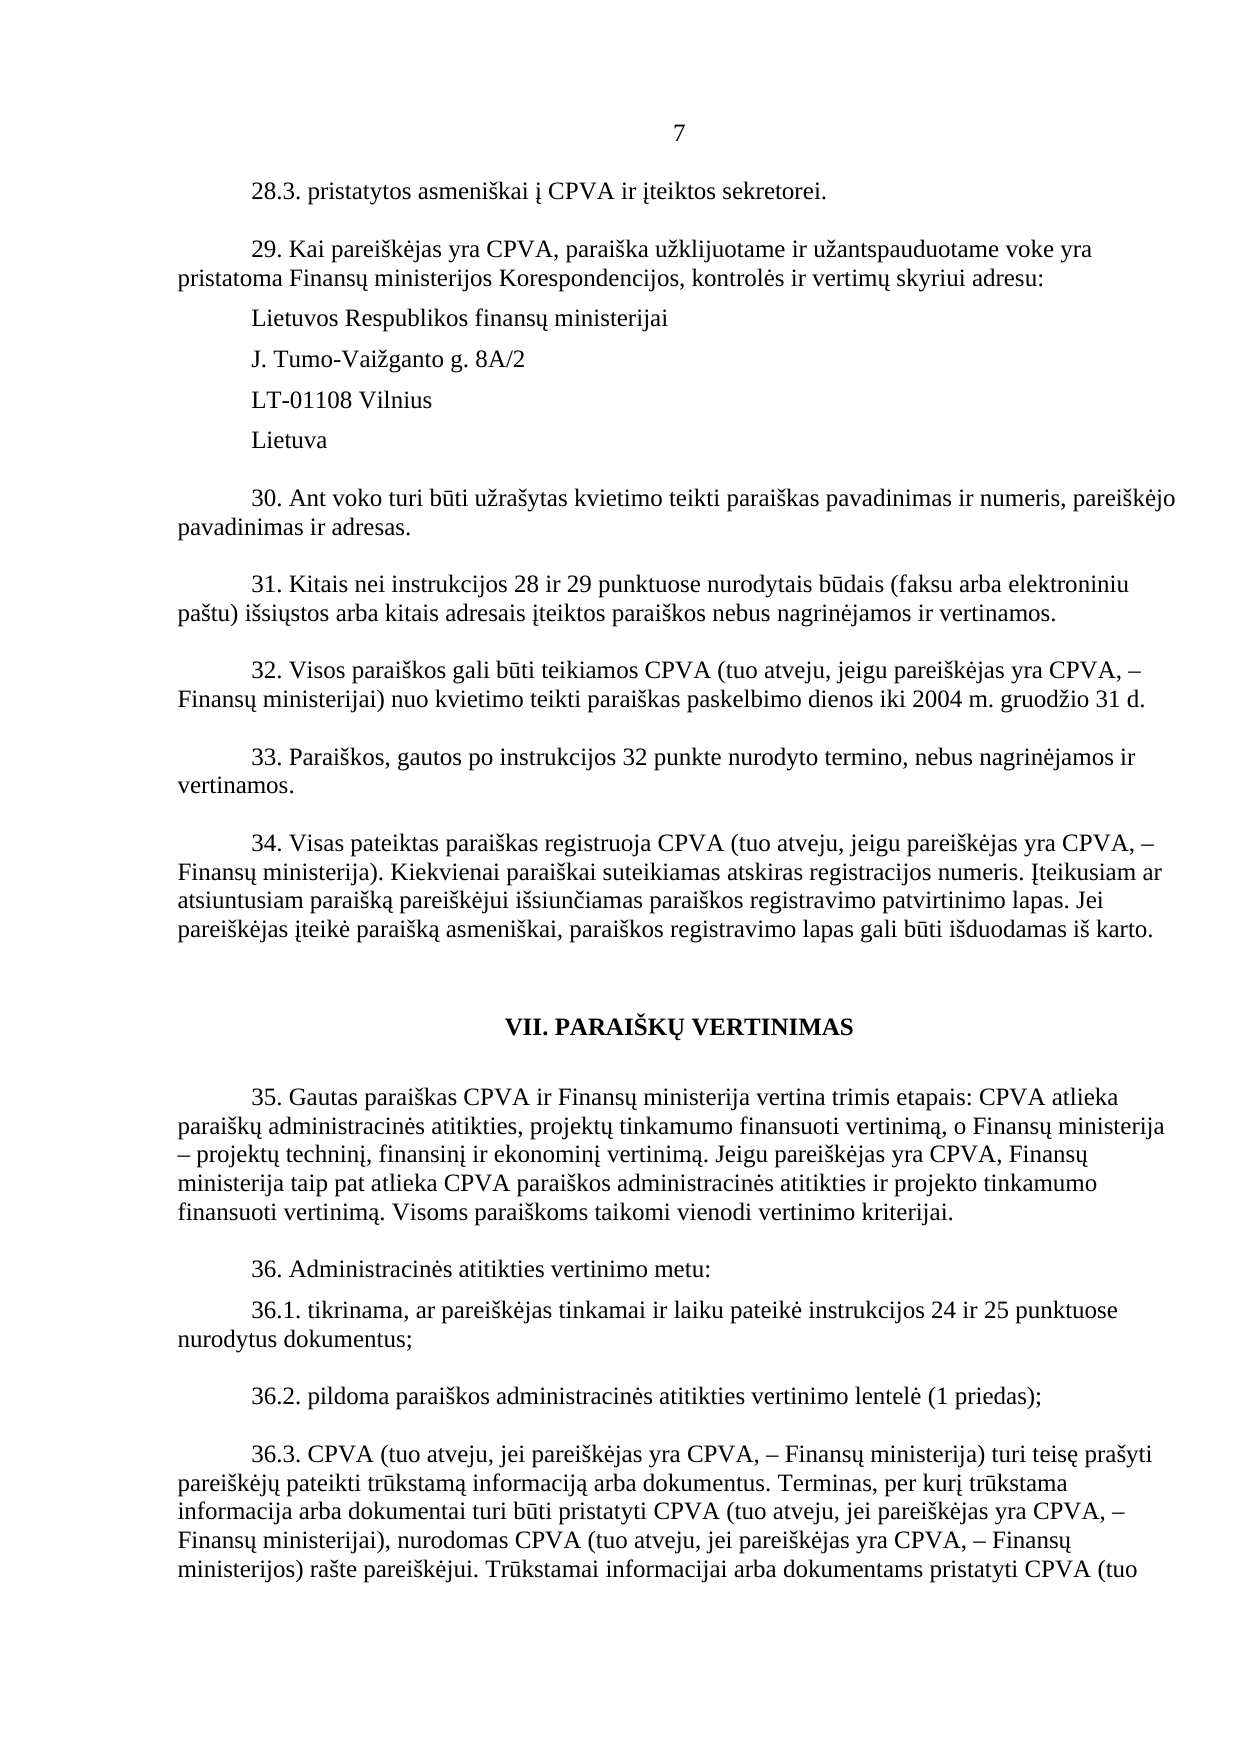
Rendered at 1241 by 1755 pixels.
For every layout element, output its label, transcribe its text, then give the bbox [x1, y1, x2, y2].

text VII. PARAIŠKŲ VERTINIMAS [177, 1012, 1181, 1041]
text 34. Visas pateiktas paraiškas registruoja CPVA (tuo atveju, jeigu pareiškėjas yra CPVA, – Finansų ministerija). Kiekvienai paraiškai suteikiamas atskiras registracijos numeris. Įteikusiam ar atsiuntusiam paraišką pareiškėjui išsiunčiamas paraiškos registravimo patvirtinimo lapas. Jei pareiškėjas įteikė paraišką asmeniškai, paraiškos registravimo lapas gali būti išduodamas iš karto. [177, 828, 1181, 943]
text J. Tumo-Vaižganto g. 8a/2 [177, 344, 1181, 373]
text 30. Ant voko turi būti užrašytas kvietimo teikti paraiškas pavadinimas ir numeris, pareiškėjo pavadinimas ir adresas. [177, 483, 1181, 541]
text 33. Paraiškos, gautos po instrukcijos 32 punkte nurodyto termino, nebus nagrinėjamos ir vertinamos. [177, 742, 1181, 799]
text Lietuvos Respublikos finansų ministerijai [177, 303, 1181, 332]
text 28.3. pristatytos asmeniškai į CPVA ir įteiktos sekretorei. [177, 176, 1181, 205]
text Lietuva [177, 426, 1181, 454]
text 36. Administracinės atitikties vertinimo metu: [177, 1254, 1181, 1283]
text LT-01108 Vilnius [177, 385, 1181, 413]
text 29. Kai pareiškėjas yra CPVA, paraiška užklijuotame ir užantspauduotame voke yra pristatoma Finansų ministerijos Korespondencijos, kontrolės ir vertimų skyriui adresu: [177, 234, 1181, 291]
text 31. Kitais nei instrukcijos 28 ir 29 punktuose nurodytais būdais (faksu arba elektroniniu paštu) išsiųstos arba kitais adresais įteiktos paraiškos nebus nagrinėjamos ir vertinamos. [177, 569, 1181, 627]
text 35. Gautas paraiškas CPVA ir Finansų ministerija vertina trimis etapais: CPVA atlieka paraiškų administracinės atitikties, projektų tinkamumo finansuoti vertinimą, o Finansų ministerija – projektų techninį, finansinį ir ekonominį vertinimą. Jeigu pareiškėjas yra CPVA, Finansų ministerija taip pat atlieka CPVA paraiškos administracinės atitikties ir projekto tinkamumo finansuoti vertinimą. Visoms paraiškoms taikomi vienodi vertinimo kriterijai. [177, 1082, 1181, 1226]
text 32. Visos paraiškos gali būti teikiamos CPVA (tuo atveju, jeigu pareiškėjas yra CPVA, – Finansų ministerijai) nuo kvietimo teikti paraiškas paskelbimo dienos iki 2004 m. gruodžio 31 d. [177, 656, 1181, 713]
text 36.2. pildoma paraiškos administracinės atitikties vertinimo lentelė (1 priedas); [177, 1381, 1181, 1410]
text 36.1. tikrinama, ar pareiškėjas tinkamai ir laiku pateikė instrukcijos 24 ir 25 punktuose nurodytus dokumentus; [177, 1295, 1181, 1353]
text 36.3. CPVA (tuo atveju, jei pareiškėjas yra CPVA, – Finansų ministerija) turi teisę prašyti pareiškėjų pateikti trūkstamą informaciją arba dokumentus. Terminas, per kurį trūkstama informacija arba dokumentai turi būti pristatyti CPVA (tuo atveju, jei pareiškėjas yra CPVA, – Finansų ministerijai), nurodomas CPVA (tuo atveju, jei pareiškėjas yra CPVA, – Finansų ministerijos) rašte pareiškėjui. Trūkstamai informacijai arba dokumentams pristatyti CPVA (tuo [177, 1439, 1181, 1583]
